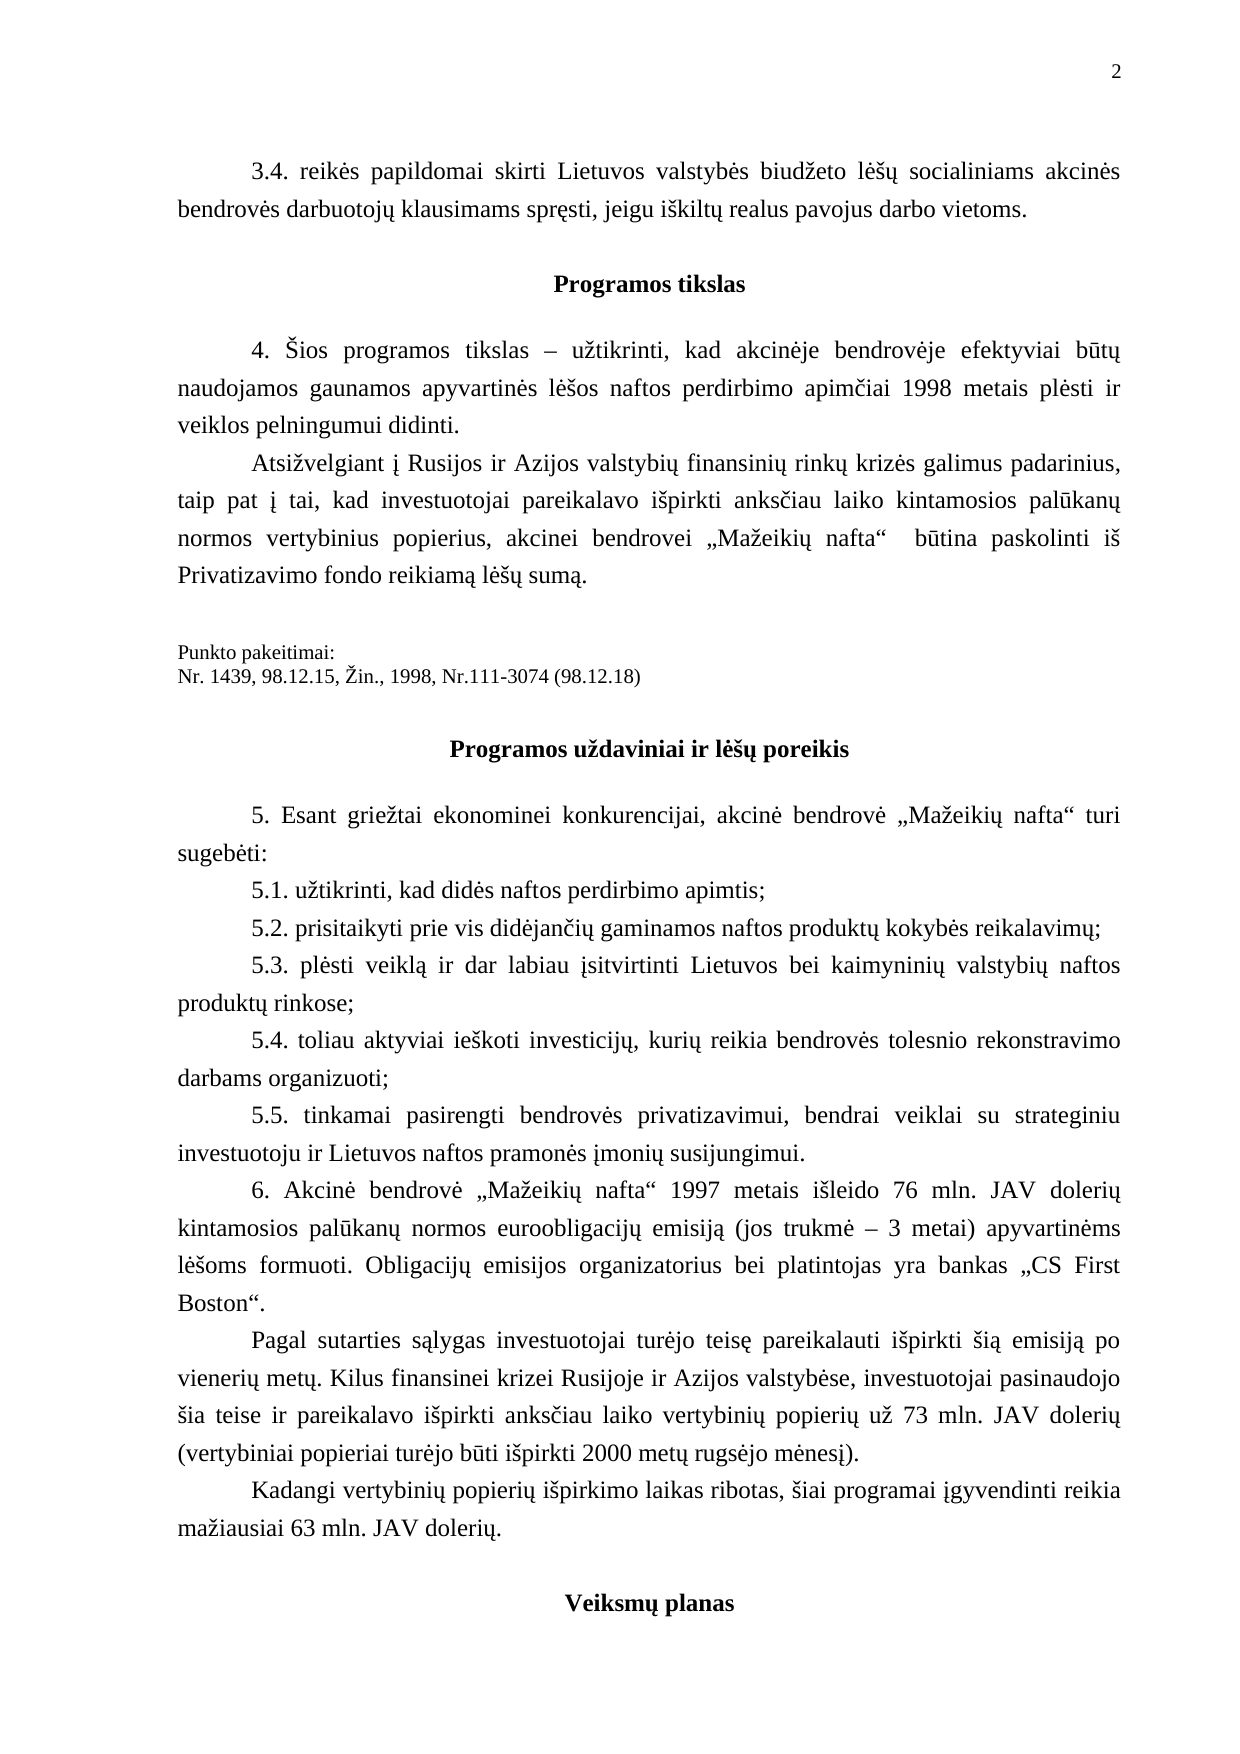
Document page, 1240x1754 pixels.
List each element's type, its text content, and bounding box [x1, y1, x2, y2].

text 5.2. prisitaikyti prie vis didėjančių gaminamos naftos produktų kokybės reikalavimų; [177, 904, 1122, 942]
text Programos tikslas [177, 260, 1122, 298]
text 4. Šios programos tikslas – užtikrinti, kad akcinėje bendrovėje efektyviai būtų naudojamos gaunamos apyvartinės lėšos naftos perdirbimo apimčiai 1998 metais plėsti ir veiklos pelningumui didinti. [177, 326, 1122, 439]
text Veiksmų planas [177, 1579, 1122, 1617]
text 5.1. užtikrinti, kad didės naftos perdirbimo apimtis; [177, 867, 1122, 904]
text 5.5. tinkamai pasirengti bendrovės privatizavimui, bendrai veiklai su strateginiu investuotoju ir Lietuvos naftos pramonės įmonių susijungimui. [177, 1092, 1122, 1167]
text Atsižvelgiant į Rusijos ir Azijos valstybių finansinių rinkų krizės galimus padarinius, taip pat į tai, kad investuotojai pareikalavo išpirkti anksčiau laiko kintamosios palūkanų normos vertybinius popierius, akcinei bendrovei „Mažeikių nafta“ būtina paskolinti iš Privatizavimo fondo reikiamą lėšų sumą. [177, 439, 1122, 589]
text 5.4. toliau aktyviai ieškoti investicijų, kurių reikia bendrovės tolesnio rekonstravimo darbams organizuoti; [177, 1017, 1122, 1092]
text 5. Esant griežtai ekonominei konkurencijai, akcinė bendrovė „Mažeikių nafta“ turi sugebėti: [177, 792, 1122, 867]
text 3.4. reikės papildomai skirti Lietuvos valstybės biudžeto lėšų socialiniams akcinės bendrovės darbuotojų klausimams spręsti, jeigu iškiltų realus pavojus darbo vietoms. [177, 148, 1122, 223]
text Pagal sutarties sąlygas investuotojai turėjo teisę pareikalauti išpirkti šią emisiją po vienerių metų. Kilus finansinei krizei Rusijoje ir Azijos valstybėse, investuotojai pasinaudojo šia teise ir pareikalavo išpirkti anksčiau laiko vertybinių popierių už 73 mln. JAV dolerių (vertybiniai popieriai turėjo būti išpirkti 2000 metų rugsėjo mėnesį). [177, 1317, 1122, 1467]
text 6. Akcinė bendrovė „Mažeikių nafta“ 1997 metais išleido 76 mln. JAV dolerių kintamosios palūkanų normos euroobligacijų emisiją (jos trukmė – 3 metai) apyvartinėms lėšoms formuoti. Obligacijų emisijos organizatorius bei platintojas yra bankas „CS First Boston“. [177, 1167, 1122, 1317]
text Kadangi vertybinių popierių išpirkimo laikas ribotas, šiai programai įgyvendinti reikia mažiausiai 63 mln. JAV dolerių. [177, 1467, 1122, 1542]
text Nr. 1439, 98.12.15, Žin., 1998, Nr.111-3074 (98.12.18) [177, 664, 1122, 688]
text Punkto pakeitimai: [177, 626, 1122, 664]
text Programos uždaviniai ir lėšų poreikis [177, 726, 1122, 763]
text 5.3. plėsti veiklą ir dar labiau įsitvirtinti Lietuvos bei kaimyninių valstybių naftos produktų rinkose; [177, 942, 1122, 1017]
